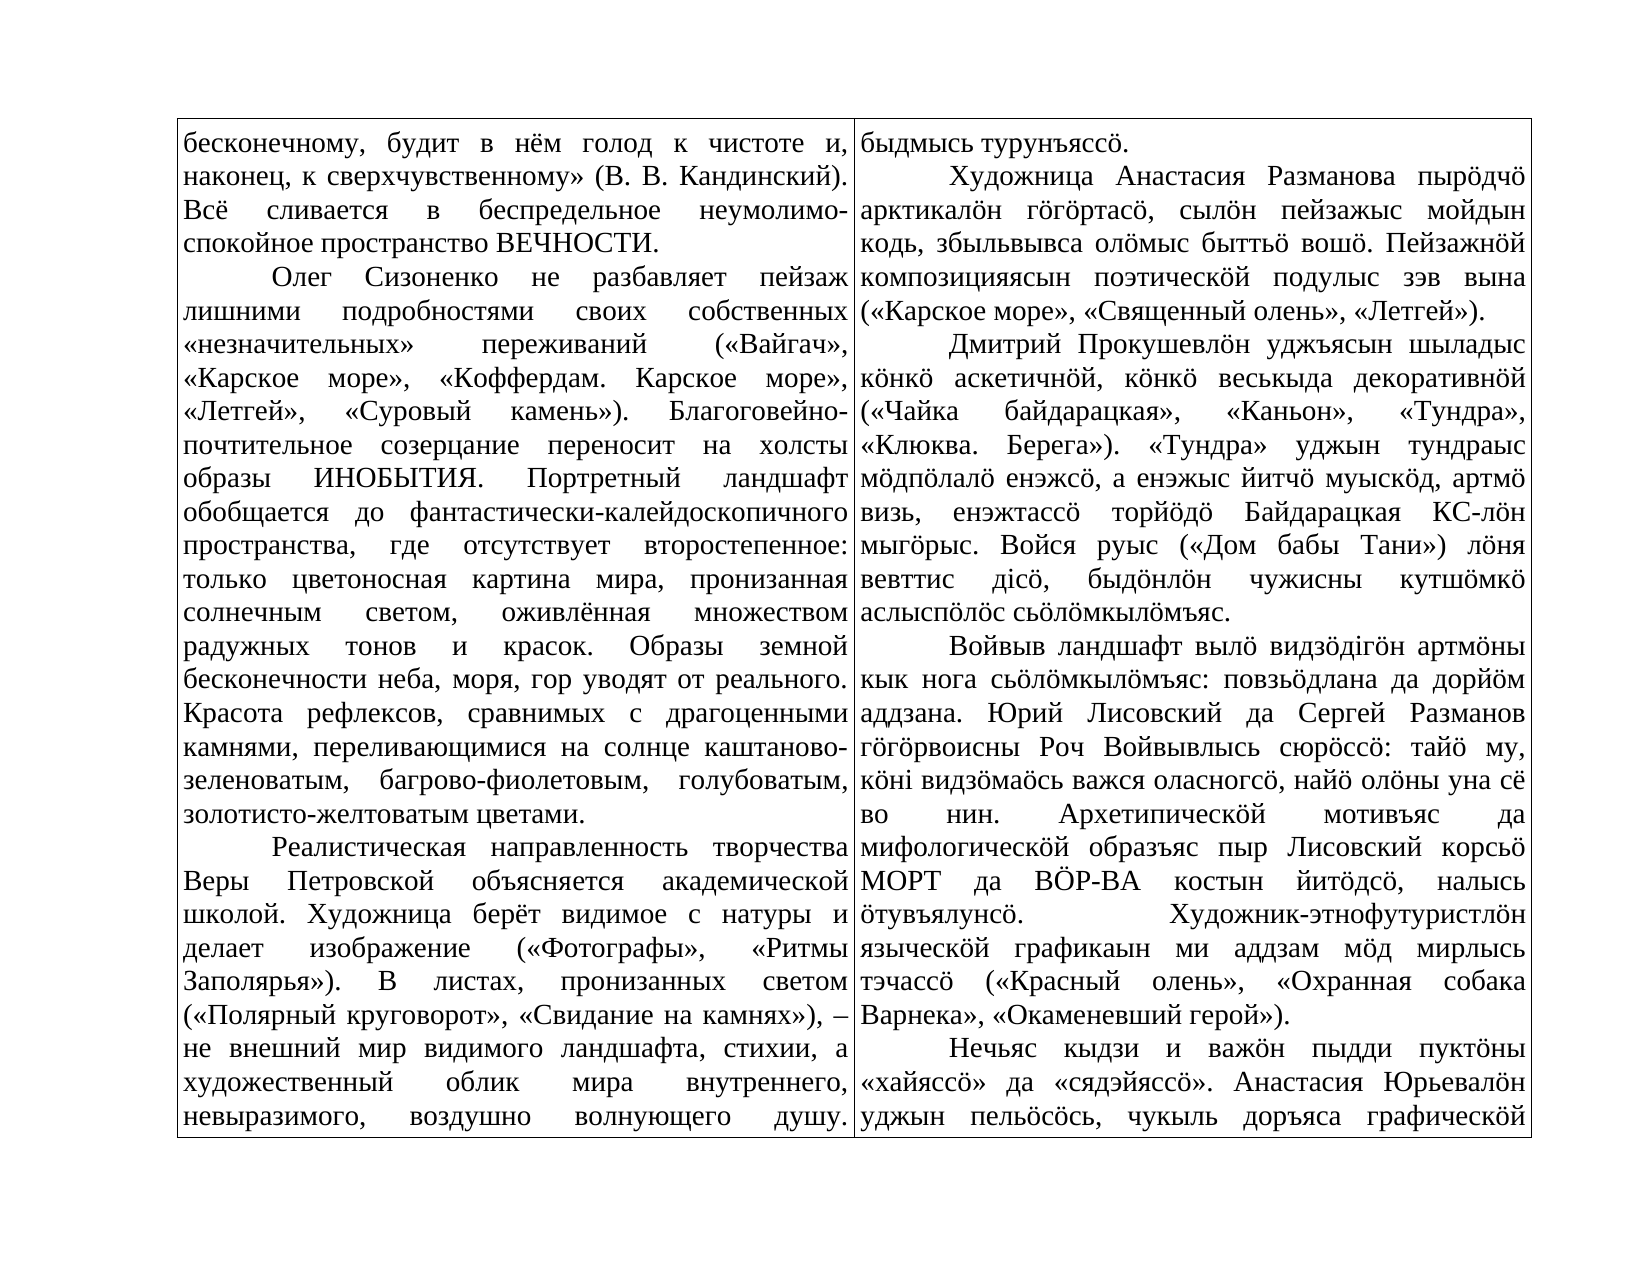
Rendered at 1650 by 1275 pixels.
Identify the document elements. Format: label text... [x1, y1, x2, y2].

table_header бесконечному, будит в нём голод к чистоте и, наконец, к сверхчувственному» (В. В. Кандинский). Всё сливается в беспредельное неумолимо-спокойное пространство ВЕЧНОСТИ. Олег Сизоненко не разбавляет пейзаж лишними подробностями своих собственных «незначительных» переживаний («Вайгач», «Карское море», «Коффердам. Карское море», «Летгей», «Суровый камень»). Благоговейно-почтительное созерцание переносит на холсты образы ИНОБЫТИЯ. Портретный ландшафт обобщается до фантастически-калейдоскопичного пространства, где отсутствует второстепенное: только цветоносная картина мира, пронизанная солнечным светом, оживлённая множеством радужных тонов и красок. Образы земной бесконечности неба, моря, гор уводят от реального. Красота рефлексов, сравнимых с драгоценными камнями, переливающимися на солнце каштаново-зеленоватым, багрово-фиолетовым, голубоватым, золотисто-желтоватым цветами. Реалистическая направленность творчества Веры Петровской объясняется академической школой. Художница берёт видимое с натуры и делает изображение («Фотографы», «Ритмы Заполярья»). В листах, пронизанных светом («Полярный круговорот», «Свидание на камнях»), – не внешний мир видимого ландшафта, стихии, а художественный облик мира внутреннего, невыразимого, воздушно волнующего душу. [178, 119, 854, 1137]
table_header быдмысь турунъяссӧ. Художница Анастасия Разманова пырӧдчӧ арктикалӧн гӧгӧртасӧ, сылӧн пейзажыс мойдын кодь, збыльвывса олӧмыс быттьӧ вошӧ. Пейзажнӧй композицияясын поэтическӧй подулыс зэв вына («Карское море», «Священный олень», «Летгей»). Дмитрий Прокушевлӧн уджъясын шыладыс кӧнкӧ аскетичнӧй, кӧнкӧ веськыда декоративнӧй («Чайка байдарацкая», «Каньон», «Тундра», «Клюква. Берега»). «Тундра» уджын тундраыс мӧдпӧлалӧ енэжсӧ, а енэжыс йитчӧ муыскӧд, артмӧ визь, енэжтассӧ торйӧдӧ Байдарацкая КС-лӧн мыгӧрыс. Войся руыс («Дом бабы Тани») лӧня вевттис дісӧ, быдӧнлӧн чужисны кутшӧмкӧ аслыспӧлӧс сьӧлӧмкылӧмъяс. Войвыв ландшафт вылӧ видзӧдігӧн артмӧны кык нога сьӧлӧмкылӧмъяс: повзьӧдлана да дорйӧм аддзана. Юрий Лисовский да Сергей Разманов гӧгӧрвоисны Роч Войвывлысь сюрӧссӧ: тайӧ му, кӧні видзӧмаӧсь важся оласногсӧ, найӧ олӧны уна сё во нин. Архетипическӧй мотивъяс да мифологическӧй образъяс пыр Лисовский корсьӧ МОРТ да ВӦР-ВА костын йитӧдсӧ, налысь ӧтувъялунсӧ. Художник-этнофутуристлӧн языческӧй графикаын ми аддзам мӧд мирлысь тэчассӧ («Красный олень», «Охранная собака Варнека», «Окаменевший герой»). Нечьяс кыдзи и важӧн пыдди пуктӧны «хайяссӧ» да «сядэйяссӧ». Анастасия Юрьевалӧн уджын пельӧсӧсь, чукыль доръяса графическӧй [855, 119, 1531, 1137]
